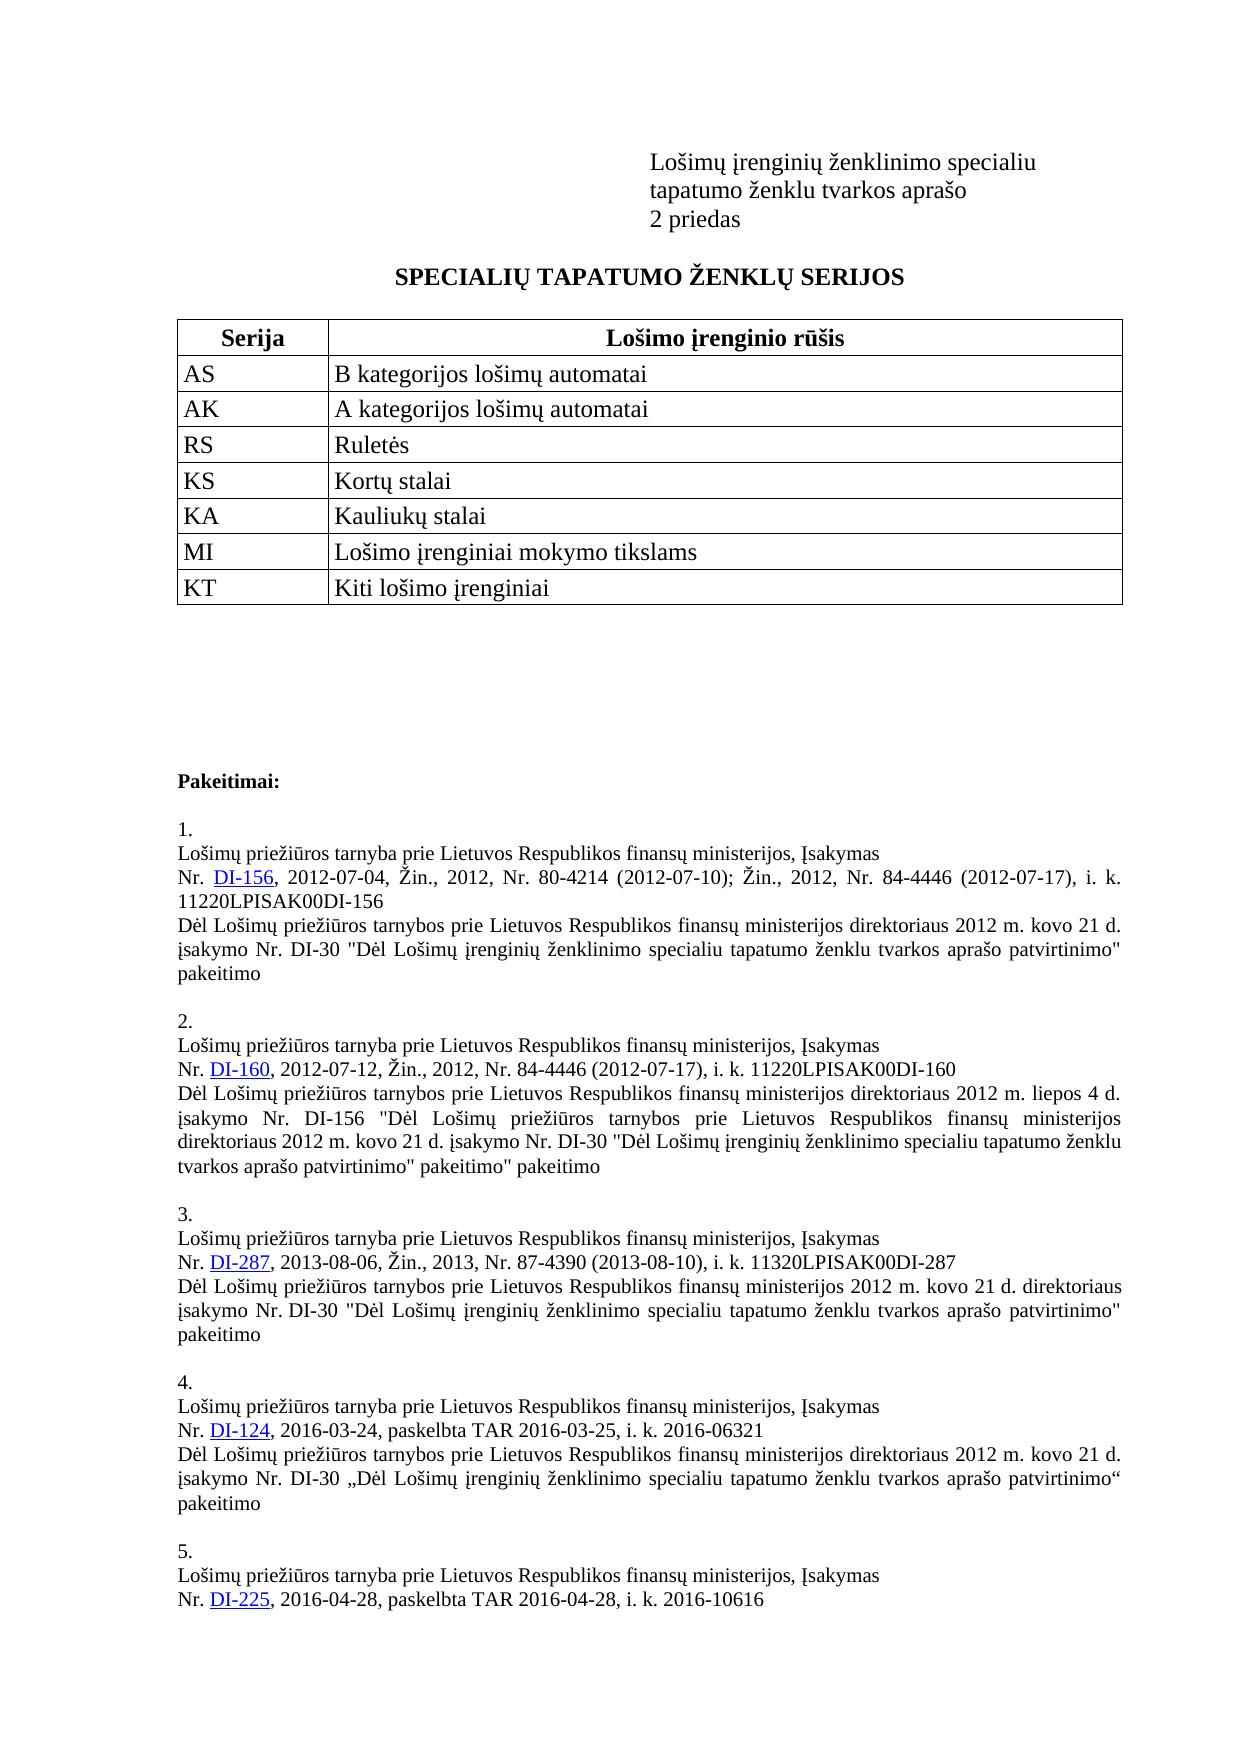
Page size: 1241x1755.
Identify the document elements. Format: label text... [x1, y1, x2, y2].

table_cell AK [178, 392, 328, 426]
table_cell B kategorijos lošimų automatai [329, 356, 1122, 391]
text Nr. DI-156, 2012-07-04, Žin., 2012, Nr. 80-4214 (2012-07-10); Žin., 2012, Nr. 84-4446 (2012-07-17), i. k. 11220LPISAK00DI-156 [177, 865, 1122, 913]
table_cell Ruletės [329, 427, 1122, 462]
table_cell Lošimo įrenginiai mokymo tikslams [329, 534, 1122, 569]
table_header Serija [178, 320, 328, 355]
text 2 priedas [649, 204, 1122, 233]
table_cell KS [178, 463, 328, 497]
text Pakeitimai: [177, 768, 1122, 793]
table_cell Kauliukų stalai [329, 499, 1122, 533]
text tapatumo ženklu tvarkos aprašo [649, 176, 1122, 204]
text 5. [177, 1538, 1122, 1563]
text Dėl Lošimų priežiūros tarnybos prie Lietuvos Respublikos finansų ministerijos 2012 m. kovo 21 d. direktoriaus įsakymo Nr. DI-30 "Dėl Lošimų įrenginių ženklinimo specialiu tapatumo ženklu tvarkos aprašo patvirtinimo" pakeitimo [177, 1274, 1122, 1346]
table_cell RS [178, 427, 328, 462]
text 3. [177, 1202, 1122, 1226]
text 4. [177, 1370, 1122, 1394]
text Lošimų priežiūros tarnyba prie Lietuvos Respublikos finansų ministerijos, Įsakymas [177, 1033, 1122, 1057]
text 2. [177, 1009, 1122, 1033]
table_cell MI [178, 534, 328, 569]
table_cell AS [178, 356, 328, 391]
text Dėl Lošimų priežiūros tarnybos prie Lietuvos Respublikos finansų ministerijos direktoriaus 2012 m. kovo 21 d. įsakymo Nr. DI-30 "Dėl Lošimų įrenginių ženklinimo specialiu tapatumo ženklu tvarkos aprašo patvirtinimo" pakeitimo [177, 913, 1122, 985]
text sPECIALIŲ TAPATUMO ŽENKLŲ SERIJOS [177, 262, 1122, 291]
table_cell KT [178, 570, 328, 604]
text Lošimų priežiūros tarnyba prie Lietuvos Respublikos finansų ministerijos, Įsakymas [177, 1394, 1122, 1418]
text Dėl Lošimų priežiūros tarnybos prie Lietuvos Respublikos finansų ministerijos direktoriaus 2012 m. kovo 21 d. įsakymo Nr. DI-30 „Dėl Lošimų įrenginių ženklinimo specialiu tapatumo ženklu tvarkos aprašo patvirtinimo“ pakeitimo [177, 1442, 1122, 1514]
text Nr. DI-124, 2016-03-24, paskelbta TAR 2016-03-25, i. k. 2016-06321 [177, 1418, 1122, 1442]
table_cell A kategorijos lošimų automatai [329, 392, 1122, 426]
table_header Lošimo įrenginio rūšis [329, 320, 1122, 355]
text Nr. DI-160, 2012-07-12, Žin., 2012, Nr. 84-4446 (2012-07-17), i. k. 11220LPISAK00DI-160 [177, 1057, 1122, 1081]
text Lošimų priežiūros tarnyba prie Lietuvos Respublikos finansų ministerijos, Įsakymas [177, 1226, 1122, 1250]
text Lošimų priežiūros tarnyba prie Lietuvos Respublikos finansų ministerijos, Įsakymas [177, 841, 1122, 865]
text 1. [177, 817, 1122, 841]
text Lošimų priežiūros tarnyba prie Lietuvos Respublikos finansų ministerijos, Įsakymas [177, 1563, 1122, 1587]
table_cell Kortų stalai [329, 463, 1122, 497]
text Lošimų įrenginių ženklinimo specialiu [649, 147, 1122, 176]
table_cell KA [178, 499, 328, 533]
text Nr. DI-225, 2016-04-28, paskelbta TAR 2016-04-28, i. k. 2016-10616 [177, 1587, 1122, 1611]
text Dėl Lošimų priežiūros tarnybos prie Lietuvos Respublikos finansų ministerijos direktoriaus 2012 m. liepos 4 d. įsakymo Nr. DI-156 "Dėl Lošimų priežiūros tarnybos prie Lietuvos Respublikos finansų ministerijos direktoriaus 2012 m. kovo 21 d. įsakymo Nr. DI-30 "Dėl Lošimų įrenginių ženklinimo specialiu tapatumo ženklu tvarkos aprašo patvirtinimo" pakeitimo" pakeitimo [177, 1081, 1122, 1178]
table_cell Kiti lošimo įrenginiai [329, 570, 1122, 604]
text Nr. DI-287, 2013-08-06, Žin., 2013, Nr. 87-4390 (2013-08-10), i. k. 11320LPISAK00DI-287 [177, 1250, 1122, 1274]
